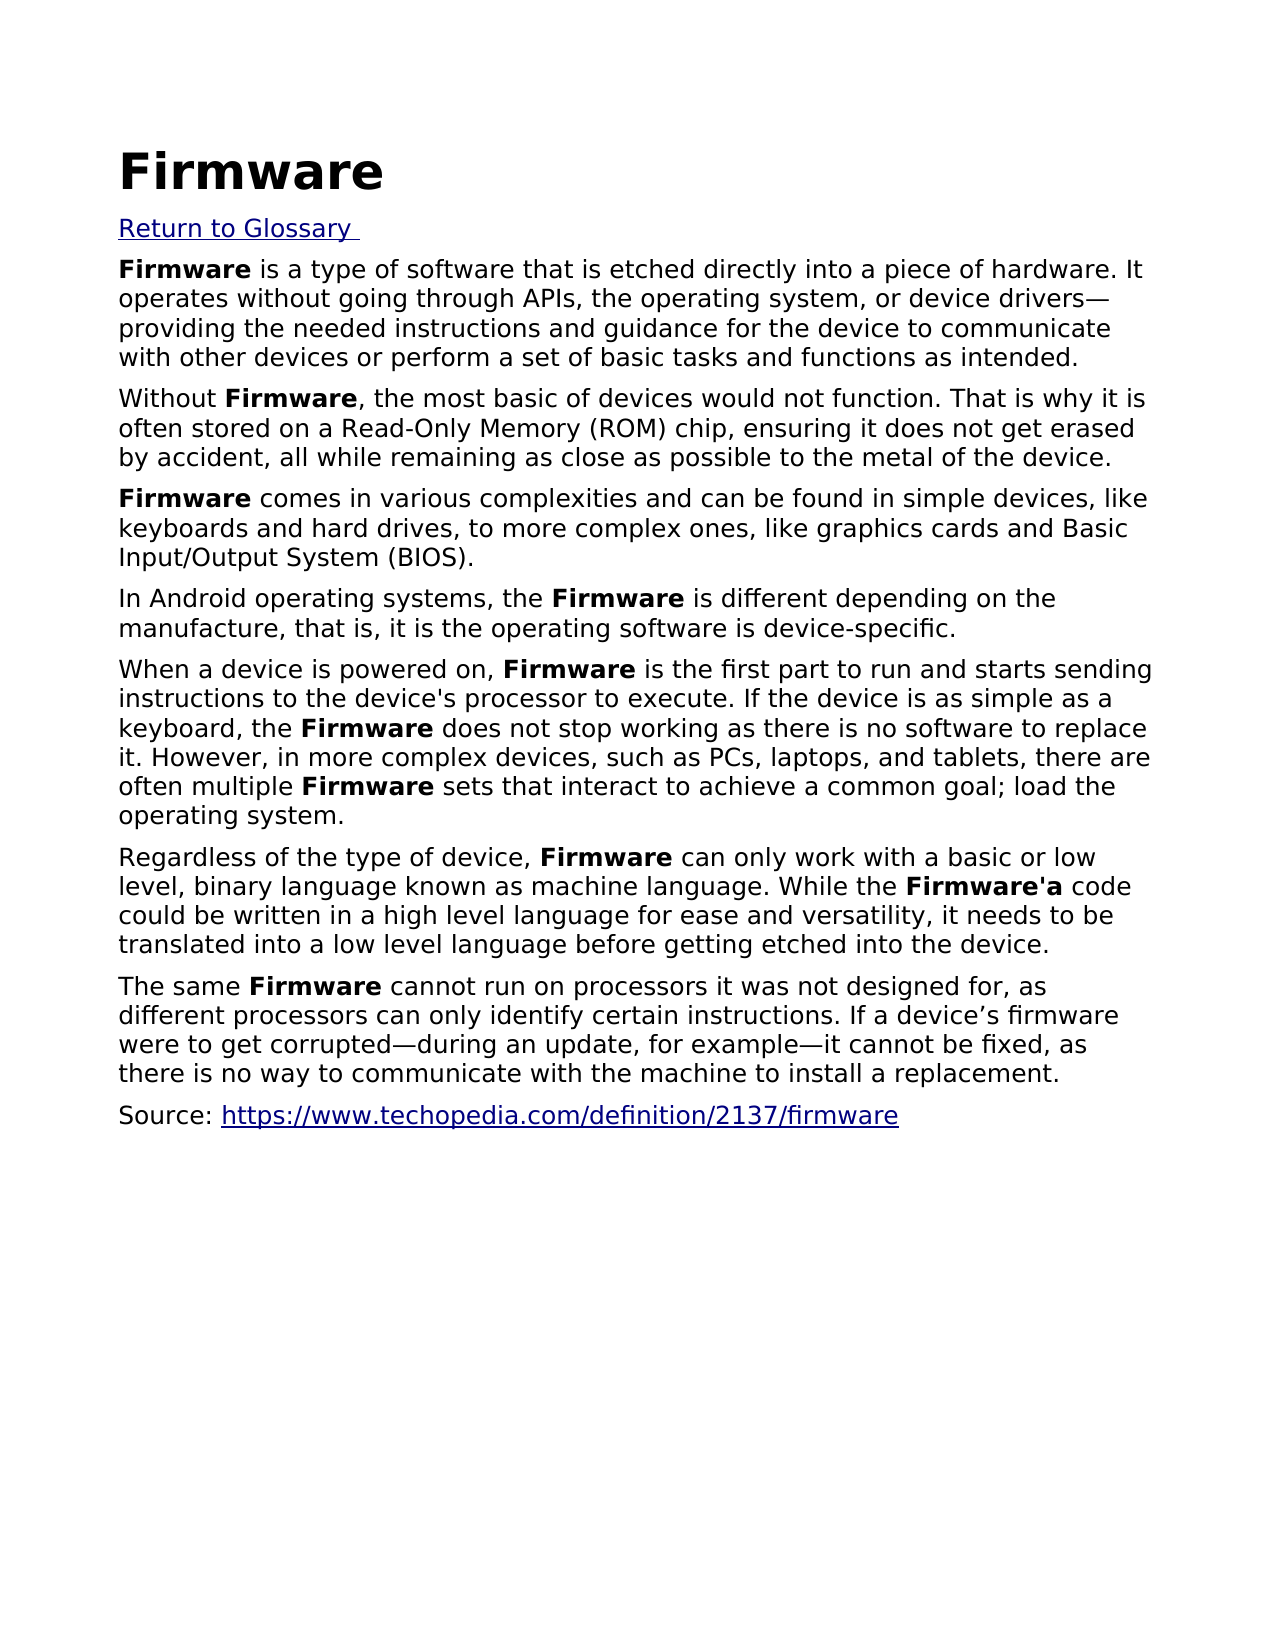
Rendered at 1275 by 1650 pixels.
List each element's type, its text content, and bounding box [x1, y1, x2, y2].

text Firmware comes in various complexities and can be found in simple devices, like keyboards and hard drives, to more complex ones, like graphics cards and Basic Input/Output System (BIOS). [118, 485, 1157, 572]
text In Android operating systems, the Firmware is different depending on the manufacture, that is, it is the operating software is device-specific. [118, 585, 1157, 643]
subtitle Firmware [118, 143, 1157, 201]
text Without Firmware, the most basic of devices would not function. That is why it is often stored on a Read-Only Memory (ROM) chip, ensuring it does not get erased by accident, all while remaining as close as possible to the metal of the device. [118, 385, 1157, 472]
text Firmware is a type of software that is etched directly into a piece of hardware. It operates without going through APIs, the operating system, or device drivers—providing the needed instructions and guidance for the device to communicate with other devices or perform a set of basic tasks and functions as intended. [118, 256, 1157, 372]
text When a device is powered on, Firmware is the first part to run and starts sending instructions to the device's processor to execute. If the device is as simple as a keyboard, the Firmware does not stop working as there is no software to replace it. However, in more complex devices, such as PCs, laptops, and tablets, there are often multiple Firmware sets that interact to achieve a common goal; load the operating system. [118, 656, 1157, 831]
text Return to Glossary [118, 214, 1157, 243]
text The same Firmware cannot run on processors it was not designed for, as different processors can only identify certain instructions. If a device’s firmware were to get corrupted—during an update, for example—it cannot be fixed, as there is no way to communicate with the machine to install a replacement. [118, 972, 1157, 1089]
text Regardless of the type of device, Firmware can only work with a basic or low level, binary language known as machine language. While the Firmware'a code could be written in a high level language for ease and versatility, it needs to be translated into a low level language before getting etched into the device. [118, 843, 1157, 960]
text Source: https://www.techopedia.com/definition/2137/firmware [118, 1101, 1157, 1131]
